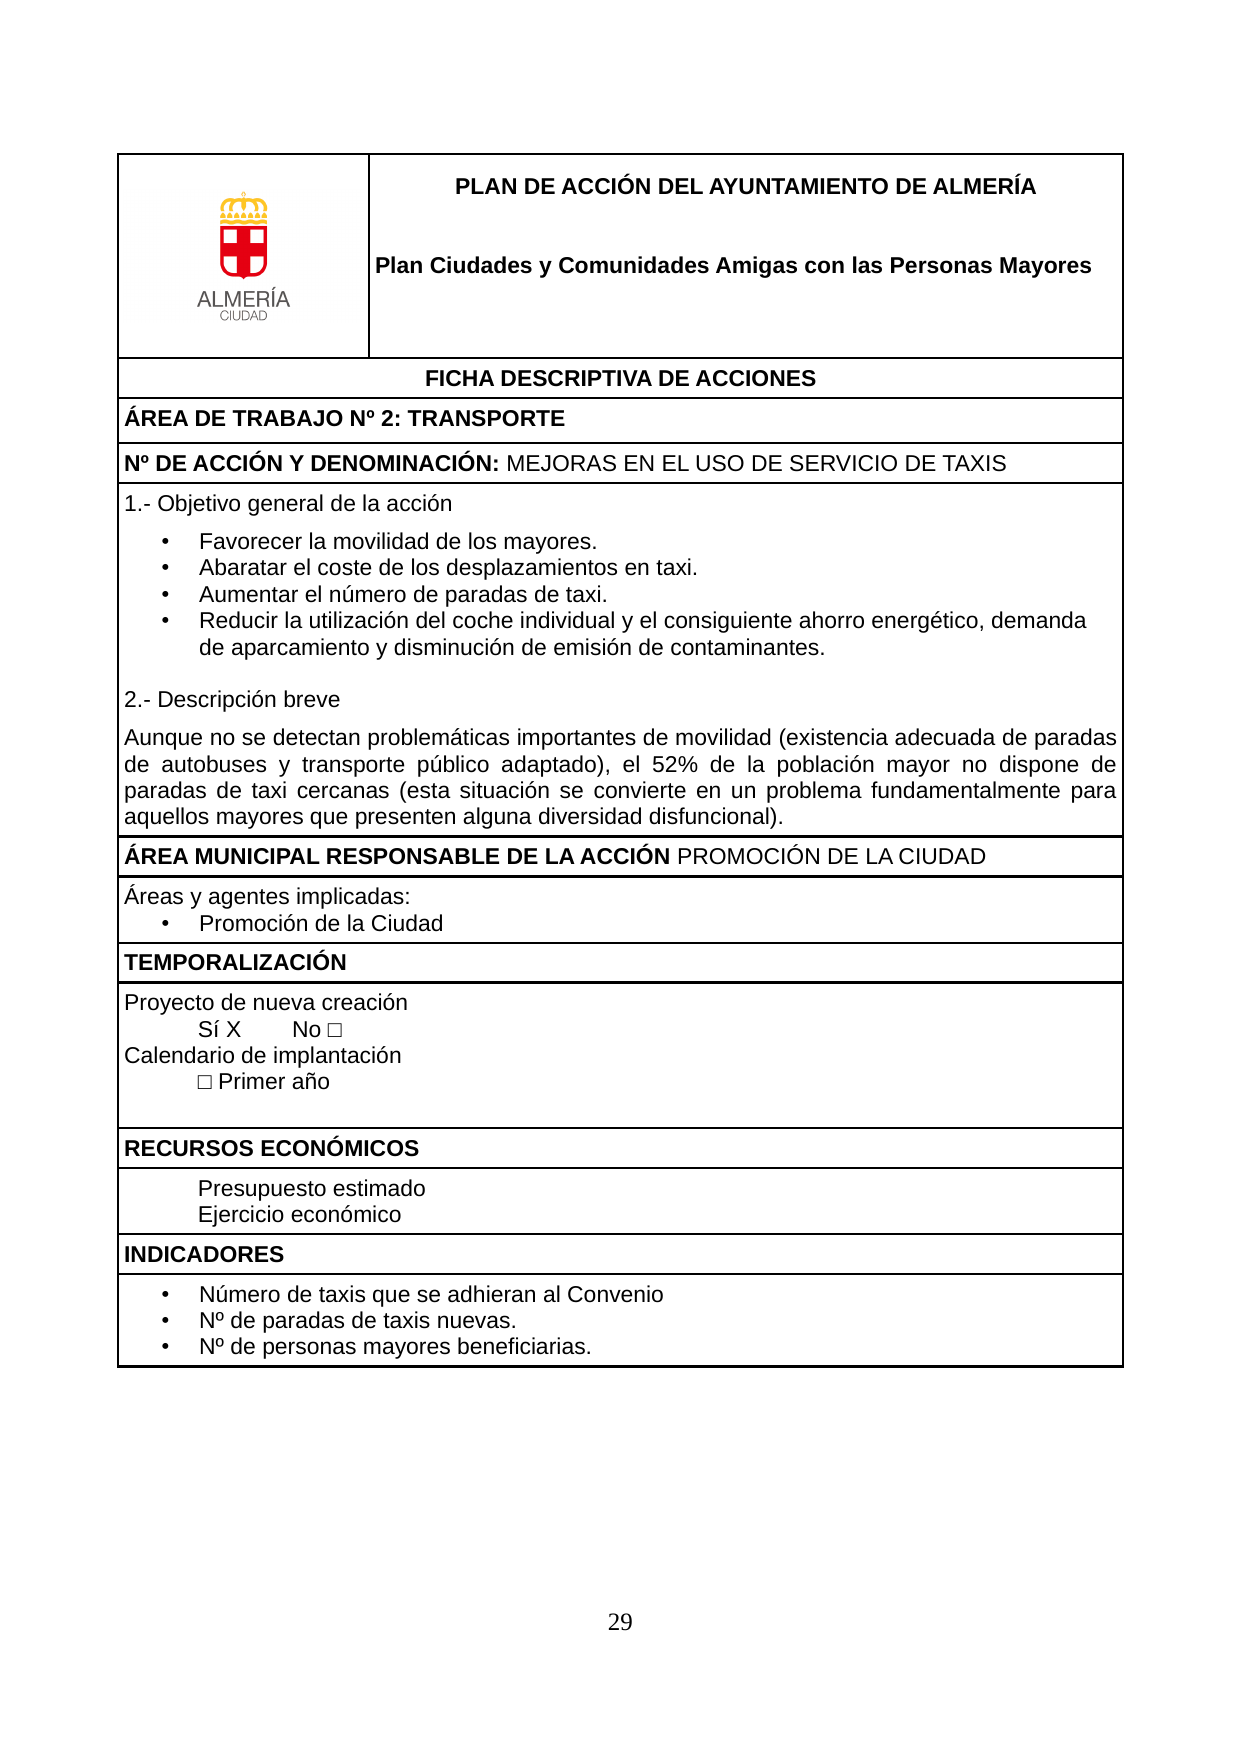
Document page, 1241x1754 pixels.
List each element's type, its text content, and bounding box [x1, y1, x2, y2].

table_cell RECURSOS ECONÓMICOS [119, 1129, 1122, 1167]
picture [123, 189, 364, 323]
table_cell Nº DE ACCIÓN Y DENOMINACIÓN: MEJORAS EN EL USO DE SERVICIO DE TAXIS [119, 444, 1122, 482]
table_cell ÁREA DE TRABAJO Nº 2: TRANSPORTE [119, 399, 1122, 442]
table_cell Áreas y agentes implicadas: Promoción de la Ciudad [119, 878, 1122, 942]
table_header PLAN DE ACCIÓN DEL AYUNTAMIENTO DE ALMERÍA Plan Ciudades y Comunidades Amigas con las Personas Mayores [370, 155, 1122, 357]
table_cell TEMPORALIZACIÓN [119, 944, 1122, 981]
table_cell 1.- Objetivo general de la acción Favorecer la movilidad de los mayores. Abaratar el coste de los desplazamientos en taxi. Aumentar el número de paradas de taxi. Reducir la utilización del coche individual y el consiguiente ahorro energético, demanda de aparcamiento y disminución de emisión de contaminantes. 2.- Descripción breve Aunque no se detectan problemáticas importantes de movilidad (existencia adecuada de paradas de autobuses y transporte público adaptado), el 52% de la población mayor no dispone de paradas de taxi cercanas (esta situación se convierte en un problema fundamentalmente para aquellos mayores que presenten alguna diversidad disfuncional). [119, 484, 1122, 835]
table_cell Proyecto de nueva creación Sí X No □ Calendario de implantación □ Primer año [119, 984, 1122, 1127]
table_cell Número de taxis que se adhieran al Convenio Nº de paradas de taxis nuevas. Nº de personas mayores beneficiarias. [119, 1275, 1122, 1365]
table_cell ÁREA MUNICIPAL RESPONSABLE DE LA ACCIÓN PROMOCIÓN DE LA CIUDAD [119, 838, 1122, 875]
table_cell INDICADORES [119, 1235, 1122, 1273]
table_cell Presupuesto estimado Ejercicio económico [119, 1169, 1122, 1233]
table_cell FICHA DESCRIPTIVA DE ACCIONES [119, 359, 1122, 397]
table_header [119, 155, 368, 357]
